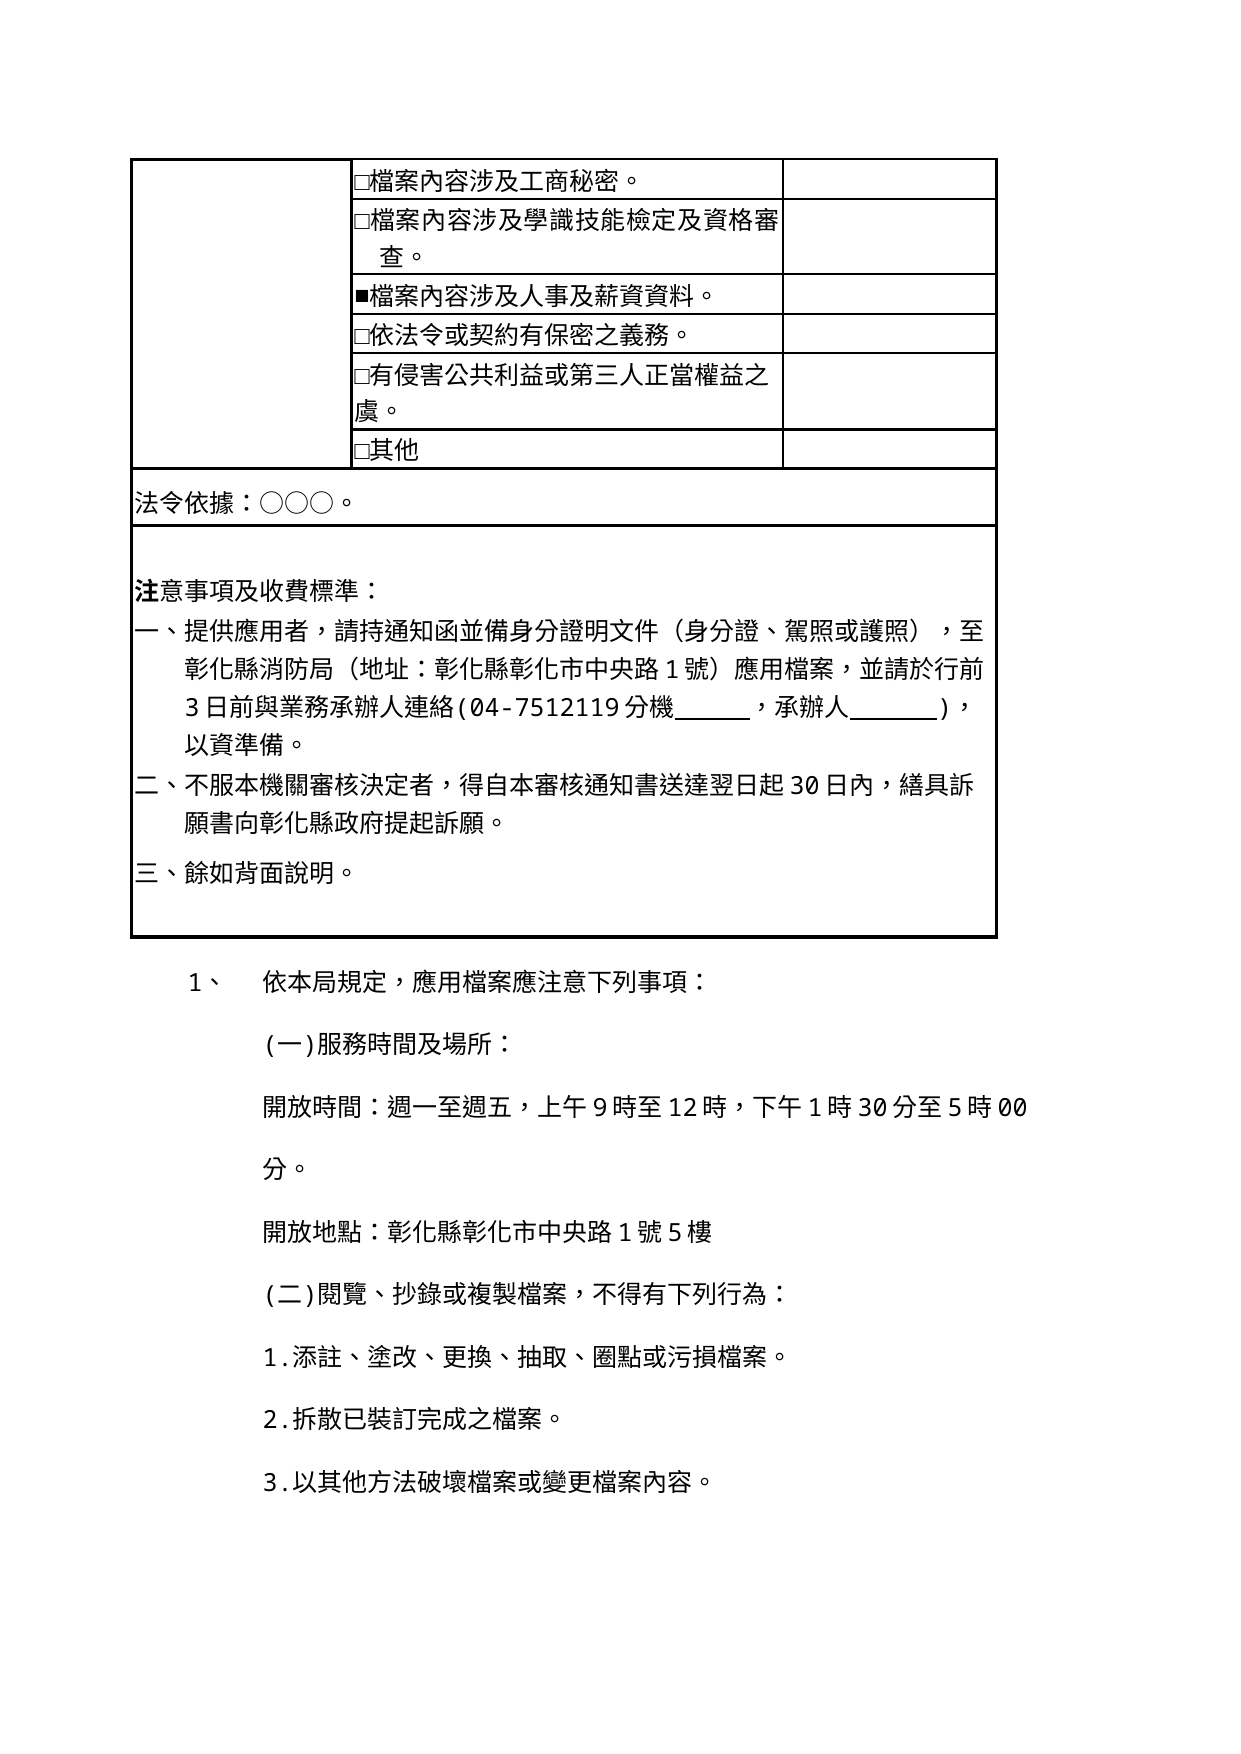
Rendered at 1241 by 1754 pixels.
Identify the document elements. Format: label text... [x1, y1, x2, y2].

table_cell □檔案內容涉及學識技能檢定及資格審查。 [353, 200, 782, 273]
table_cell □有侵害公共利益或第三人正當權益之虞。 [353, 354, 782, 428]
text (二)閱覽、抄錄或複製檔案，不得有下列行為： [262, 1251, 1053, 1313]
table_cell [133, 161, 350, 467]
table_cell [784, 275, 995, 313]
text 開放時間：週一至週五，上午9時至12時，下午1時30分至5時00分。 [262, 1063, 1053, 1188]
table_cell 法令依據：○○○。 [133, 470, 995, 524]
table_cell [784, 431, 995, 467]
text 開放地點：彰化縣彰化市中央路1號5樓 [262, 1188, 1053, 1251]
list 依本局規定，應用檔案應注意下列事項： [187, 938, 1053, 1001]
table_cell 注意事項及收費標準： 一、提供應用者，請持通知函並備身分證明文件（身分證、駕照或護照），至彰化縣消防局（地址：彰化縣彰化市中央路1號）應用檔案，並請於行前3日前與業務承辦人連絡(04-7512119分機 ，承辦人 )，以資準備。 二、不服本機關審核決定者，得自本審核通知書送達翌日起30日內，繕具訴願書向彰化縣政府提起訴願。 三、餘如背面說明。 [133, 527, 995, 935]
table_cell ■檔案內容涉及人事及薪資資料。 [353, 275, 782, 313]
table_cell [784, 160, 995, 198]
text (一)服務時間及場所： [262, 1001, 1053, 1063]
table_cell □依法令或契約有保密之義務。 [353, 315, 782, 352]
table_cell [784, 354, 995, 428]
table_cell □其他 [353, 431, 782, 467]
text 1.添註、塗改、更換、抽取、圈點或污損檔案。 [262, 1313, 1053, 1376]
table_cell [784, 200, 995, 273]
table_cell □檔案內容涉及工商秘密。 [353, 160, 782, 198]
text 2.拆散已裝訂完成之檔案。 [262, 1376, 1053, 1438]
table_cell [784, 315, 995, 352]
text 3.以其他方法破壞檔案或變更檔案內容。 [262, 1438, 1053, 1501]
